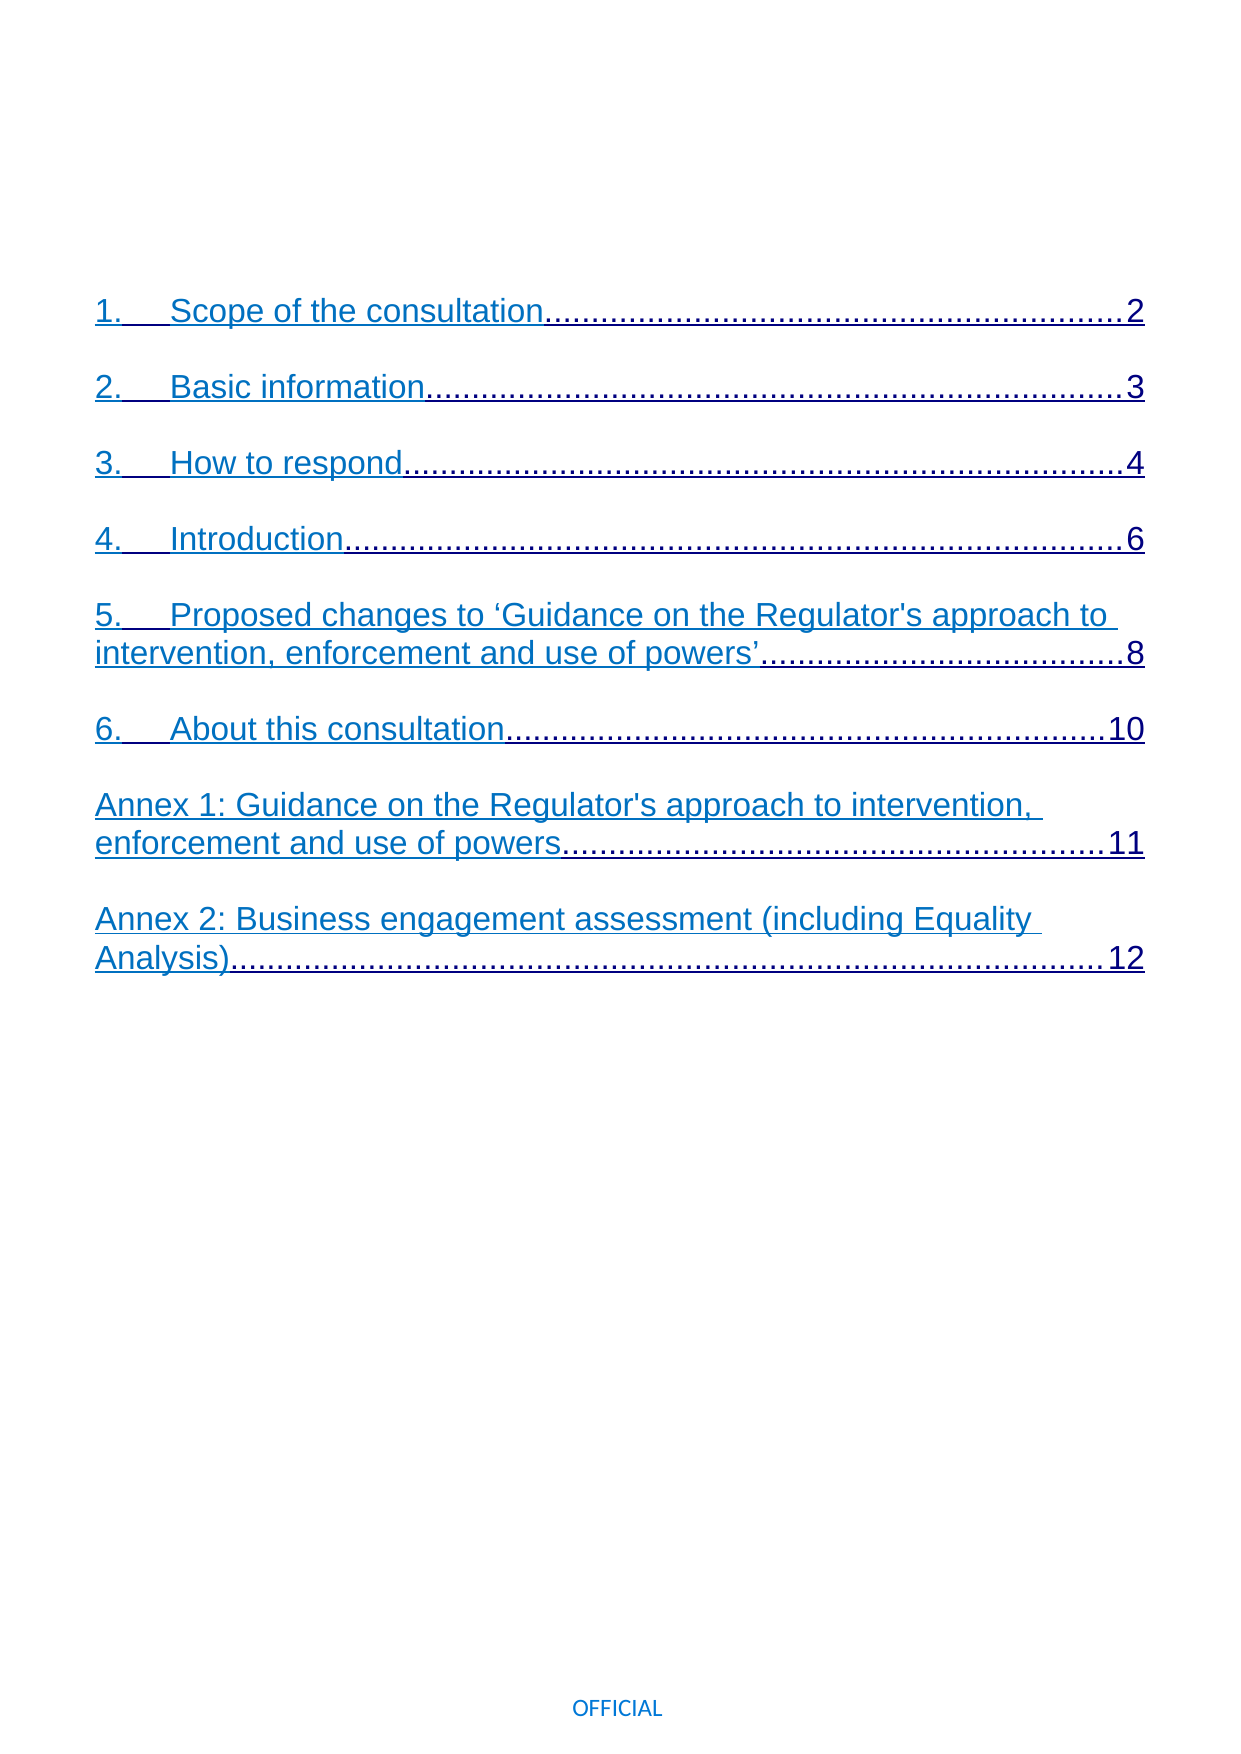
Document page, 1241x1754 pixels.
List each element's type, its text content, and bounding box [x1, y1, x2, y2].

text 6. About this consultation 10 [94, 709, 1146, 747]
text 1. Scope of the consultation 2 [94, 291, 1146, 329]
text 4. Introduction 6 [94, 519, 1146, 557]
text 3. How to respond 4 [94, 443, 1146, 481]
text Annex 2: Business engagement assessment (including Equality Analysis) 12 [94, 899, 1146, 976]
text Annex 1: Guidance on the Regulator's approach to intervention, enforcement and use of powers 11 [94, 785, 1146, 862]
text 2. Basic information 3 [94, 367, 1146, 405]
text 5. Proposed changes to ‘Guidance on the Regulator's approach to intervention, enforcement and use of powers’ 8 [94, 594, 1146, 671]
